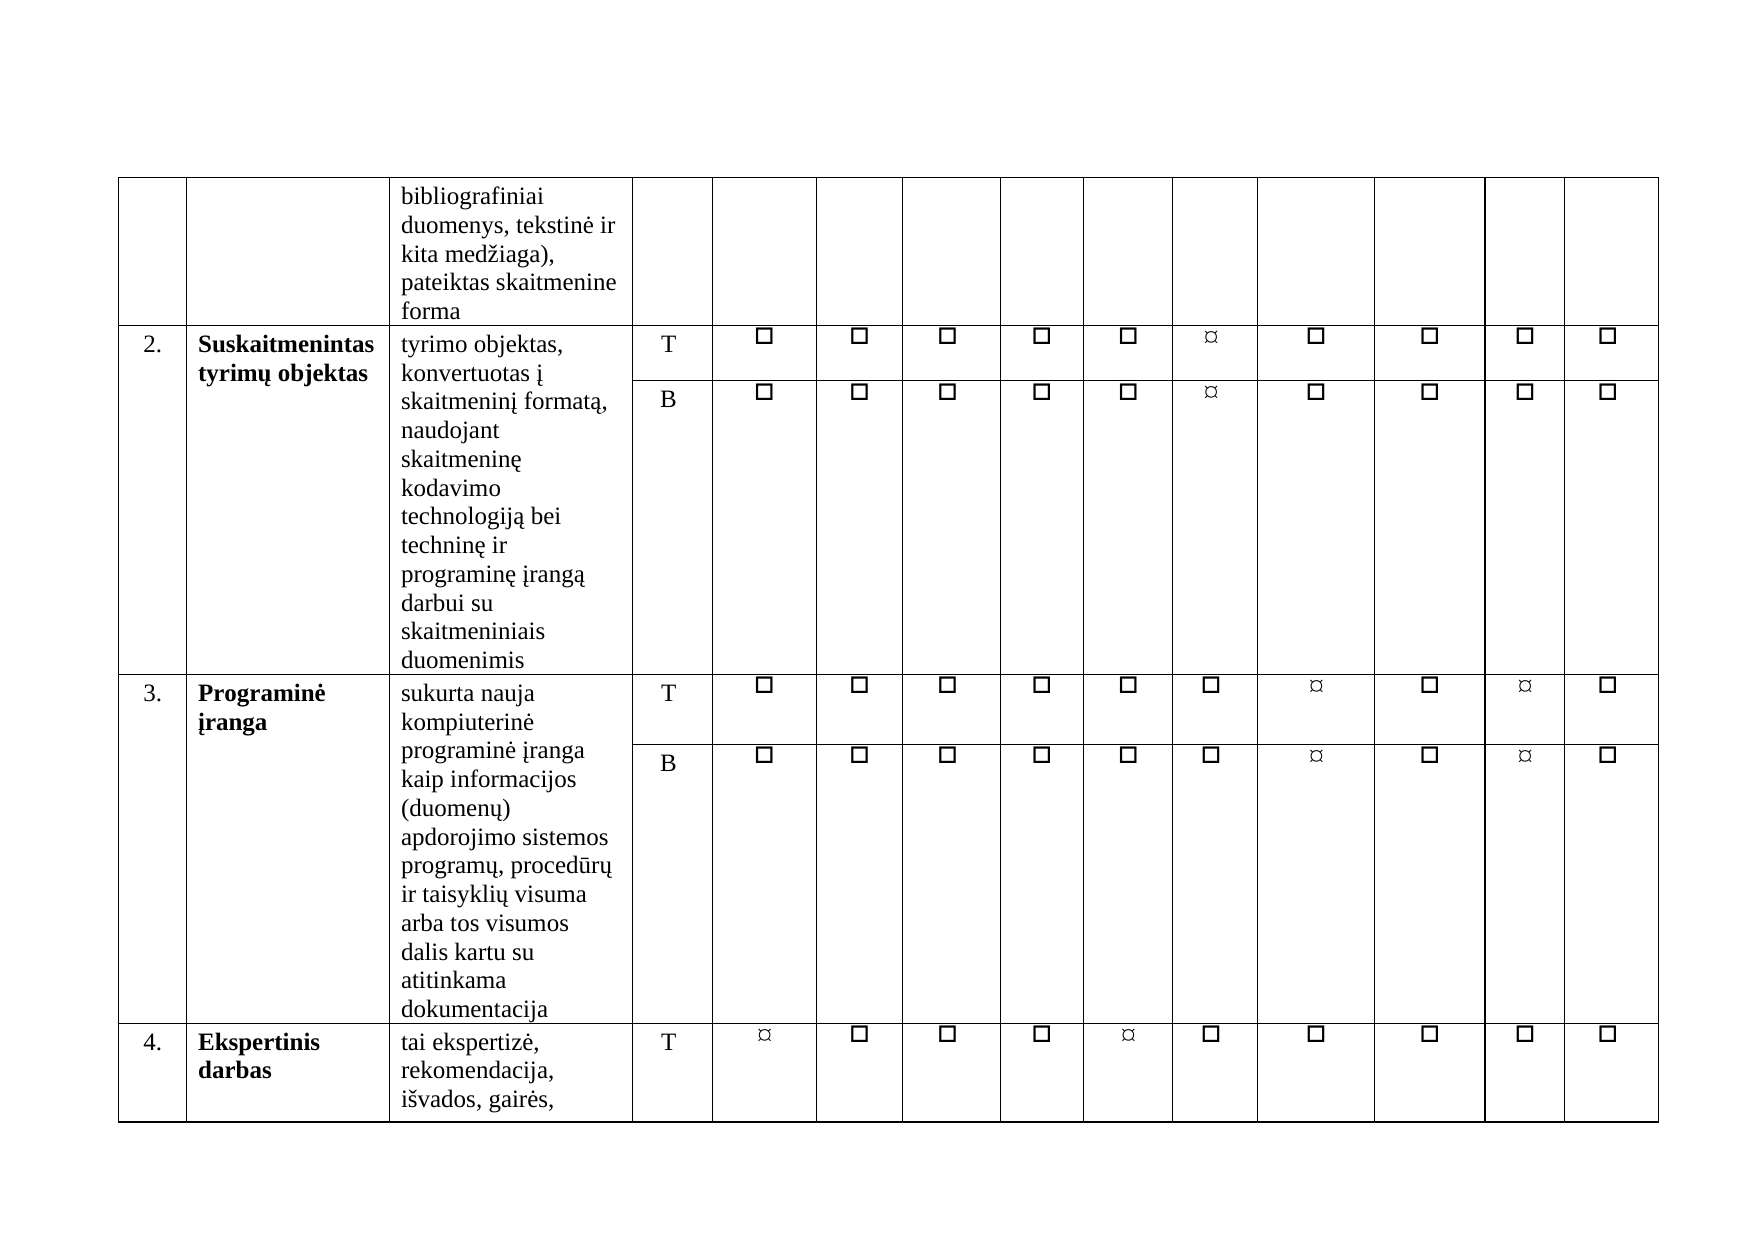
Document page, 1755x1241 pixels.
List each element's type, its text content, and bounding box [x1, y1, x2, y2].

table_cell T [633, 326, 712, 380]
table_cell  [817, 1024, 902, 1121]
table_cell T [633, 675, 712, 744]
table_cell  [817, 675, 902, 744]
table_cell  [713, 381, 816, 674]
table_cell [1084, 178, 1172, 325]
table_cell  [1486, 326, 1564, 380]
table_cell [903, 178, 1000, 325]
table_cell  [1565, 326, 1658, 380]
table_cell  [903, 1024, 1000, 1121]
table_cell tai ekspertizė, rekomendacija, išvados, gairės, [390, 1024, 632, 1121]
table_cell  [1173, 381, 1257, 674]
table_cell [1375, 178, 1484, 325]
table_cell tyrimo objektas, konvertuotas į skaitmeninį formatą, naudojant skaitmeninę kodavimo technologiją bei techninę ir programinę įrangą darbui su skaitmeniniais duomenimis [390, 326, 632, 674]
table_cell  [1375, 745, 1484, 1023]
table_cell 2. [119, 326, 186, 674]
table_cell [817, 178, 902, 325]
table_cell  [1486, 381, 1564, 674]
table_cell  [1258, 1024, 1374, 1121]
table_cell  [817, 381, 902, 674]
table_cell  [1486, 1024, 1564, 1121]
table_cell  [1173, 675, 1257, 744]
table_cell  [1375, 326, 1484, 380]
table_cell  [1486, 745, 1564, 1023]
table_cell  [1258, 326, 1374, 380]
table_cell  [713, 675, 816, 744]
table_cell [119, 178, 186, 325]
table_cell  [1001, 675, 1083, 744]
table_cell [633, 178, 712, 325]
table_cell B [633, 381, 712, 674]
table_cell 3. [119, 675, 186, 1023]
table_cell  [1084, 326, 1172, 380]
table_cell  [713, 1024, 816, 1121]
table_cell  [903, 326, 1000, 380]
table_cell T [633, 1024, 712, 1121]
table_cell [1486, 178, 1564, 325]
table_cell  [1001, 1024, 1083, 1121]
table_cell  [1375, 1024, 1484, 1121]
table_cell Suskaitmenintas tyrimų objektas [187, 326, 389, 674]
table_cell  [903, 675, 1000, 744]
table_cell  [1565, 675, 1658, 744]
table_cell  [817, 745, 902, 1023]
table_cell  [1375, 381, 1484, 674]
table_cell bibliografiniai duomenys, tekstinė ir kita medžiaga), pateiktas skaitmenine forma [390, 178, 632, 325]
table_cell 4. [119, 1024, 186, 1121]
table_cell  [1258, 675, 1374, 744]
table_cell sukurta nauja kompiuterinė programinė įranga kaip informacijos (duomenų) apdorojimo sistemos programų, procedūrų ir taisyklių visuma arba tos visumos dalis kartu su atitinkama dokumentacija [390, 675, 632, 1023]
table_cell  [903, 745, 1000, 1023]
table_cell [1173, 178, 1257, 325]
table_cell  [1001, 326, 1083, 380]
table_cell  [713, 745, 816, 1023]
table_cell  [817, 326, 902, 380]
table_cell Ekspertinis darbas [187, 1024, 389, 1121]
table_cell  [713, 326, 816, 380]
table_cell  [1565, 745, 1658, 1023]
table_cell  [903, 381, 1000, 674]
table_cell Programinė įranga [187, 675, 389, 1023]
table_cell [1258, 178, 1374, 325]
table_cell  [1084, 675, 1172, 744]
table_cell B [633, 745, 712, 1023]
table_cell  [1565, 381, 1658, 674]
table_cell  [1565, 1024, 1658, 1121]
table_cell  [1375, 675, 1484, 744]
table_cell  [1001, 381, 1083, 674]
table_cell  [1084, 381, 1172, 674]
table_cell  [1258, 745, 1374, 1023]
table_cell [713, 178, 816, 325]
table_cell  [1258, 381, 1374, 674]
table_cell  [1173, 326, 1257, 380]
table_cell  [1173, 1024, 1257, 1121]
table_cell  [1173, 745, 1257, 1023]
table_cell [1565, 178, 1658, 325]
table_cell  [1084, 745, 1172, 1023]
table_cell  [1486, 675, 1564, 744]
table_cell [187, 178, 389, 325]
table_cell  [1084, 1024, 1172, 1121]
table_cell [1001, 178, 1083, 325]
table_cell  [1001, 745, 1083, 1023]
